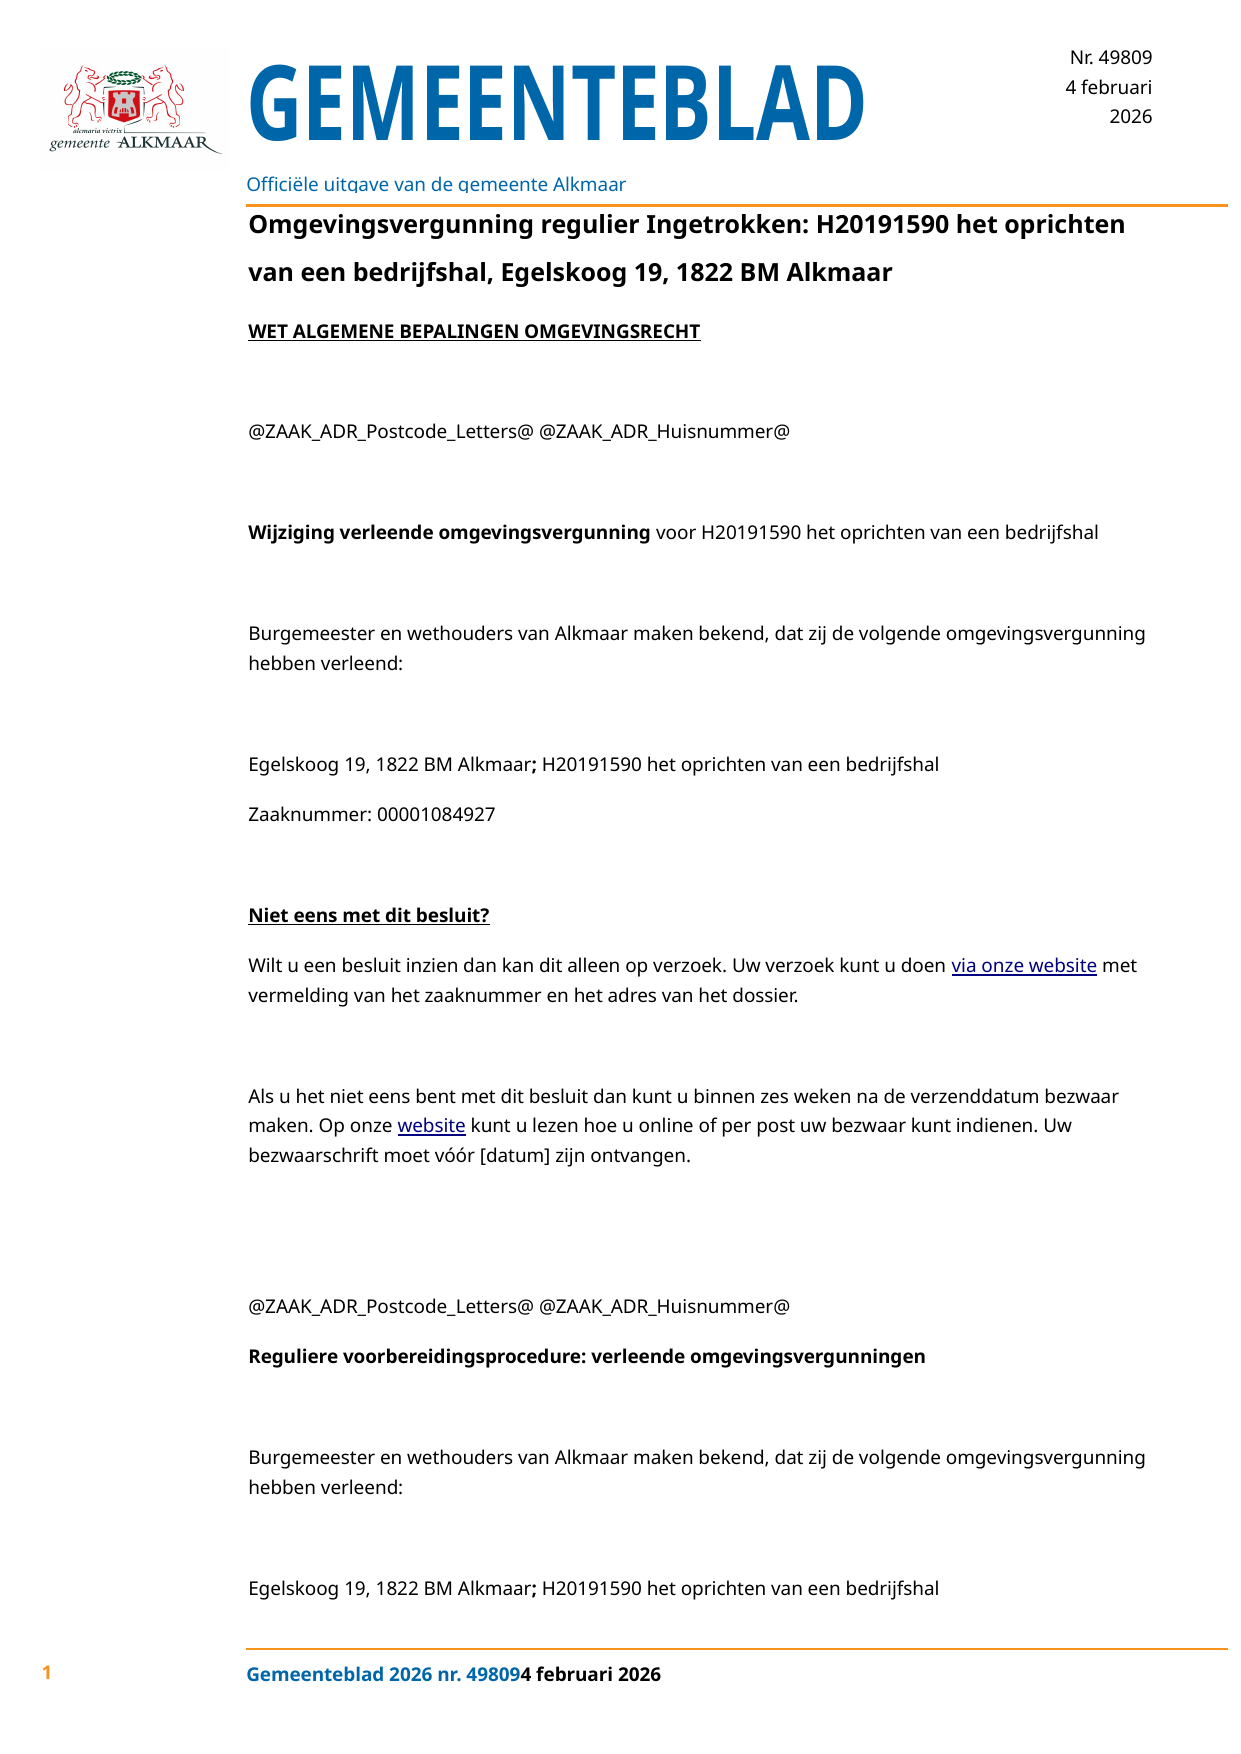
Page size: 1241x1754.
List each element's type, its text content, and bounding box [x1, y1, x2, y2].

text Wilt u een besluit inzien dan kan dit alleen op verzoek. Uw verzoek kunt u doen via onze website met vermelding van het zaaknummer en het adres van het dossier. [248, 952, 1152, 1008]
text Burgemeester en wethouders van Alkmaar maken bekend, dat zij de volgende omgevingsvergunning hebben verleend: [248, 620, 1152, 676]
text Als u het niet eens bent met dit besluit dan kunt u binnen zes weken na de verzenddatum bezwaar maken. Op onze website kunt u lezen hoe u online of per post uw bezwaar kunt indienen. Uw bezwaarschrift moet vóór [datum] zijn ontvangen. [248, 1083, 1152, 1168]
text Reguliere voorbereidingsprocedure: verleende omgevingsvergunningen [248, 1344, 1152, 1369]
text Wijziging verleende omgevingsvergunning voor H20191590 het oprichten van een bedrijfshal [248, 519, 1152, 545]
text @ZAAK_ADR_Postcode_Letters@ @ZAAK_ADR_Huisnummer@ [248, 419, 1152, 444]
text Egelskoog 19, 1822 BM Alkmaar; H20191590 het oprichten van een bedrijfshal [248, 1575, 1152, 1601]
text @ZAAK_ADR_Postcode_Letters@ @ZAAK_ADR_Huisnummer@ [248, 1293, 1152, 1319]
picture [41, 47, 231, 172]
text WET ALGEMENE BEPALINGEN OMGEVINGSRECHT [248, 318, 1152, 344]
text Burgemeester en wethouders van Alkmaar maken bekend, dat zij de volgende omgevingsvergunning hebben verleend: [248, 1444, 1152, 1500]
text Omgevingsvergunning regulier Ingetrokken: H20191590 het oprichten van een bedrijfshal, Egelskoog 19, 1822 BM Alkmaar [248, 207, 1152, 288]
text Egelskoog 19, 1822 BM Alkmaar; H20191590 het oprichten van een bedrijfshal [248, 751, 1152, 777]
text Zaaknummer: 00001084927 [248, 801, 1152, 827]
text Niet eens met dit besluit? [248, 902, 1152, 928]
